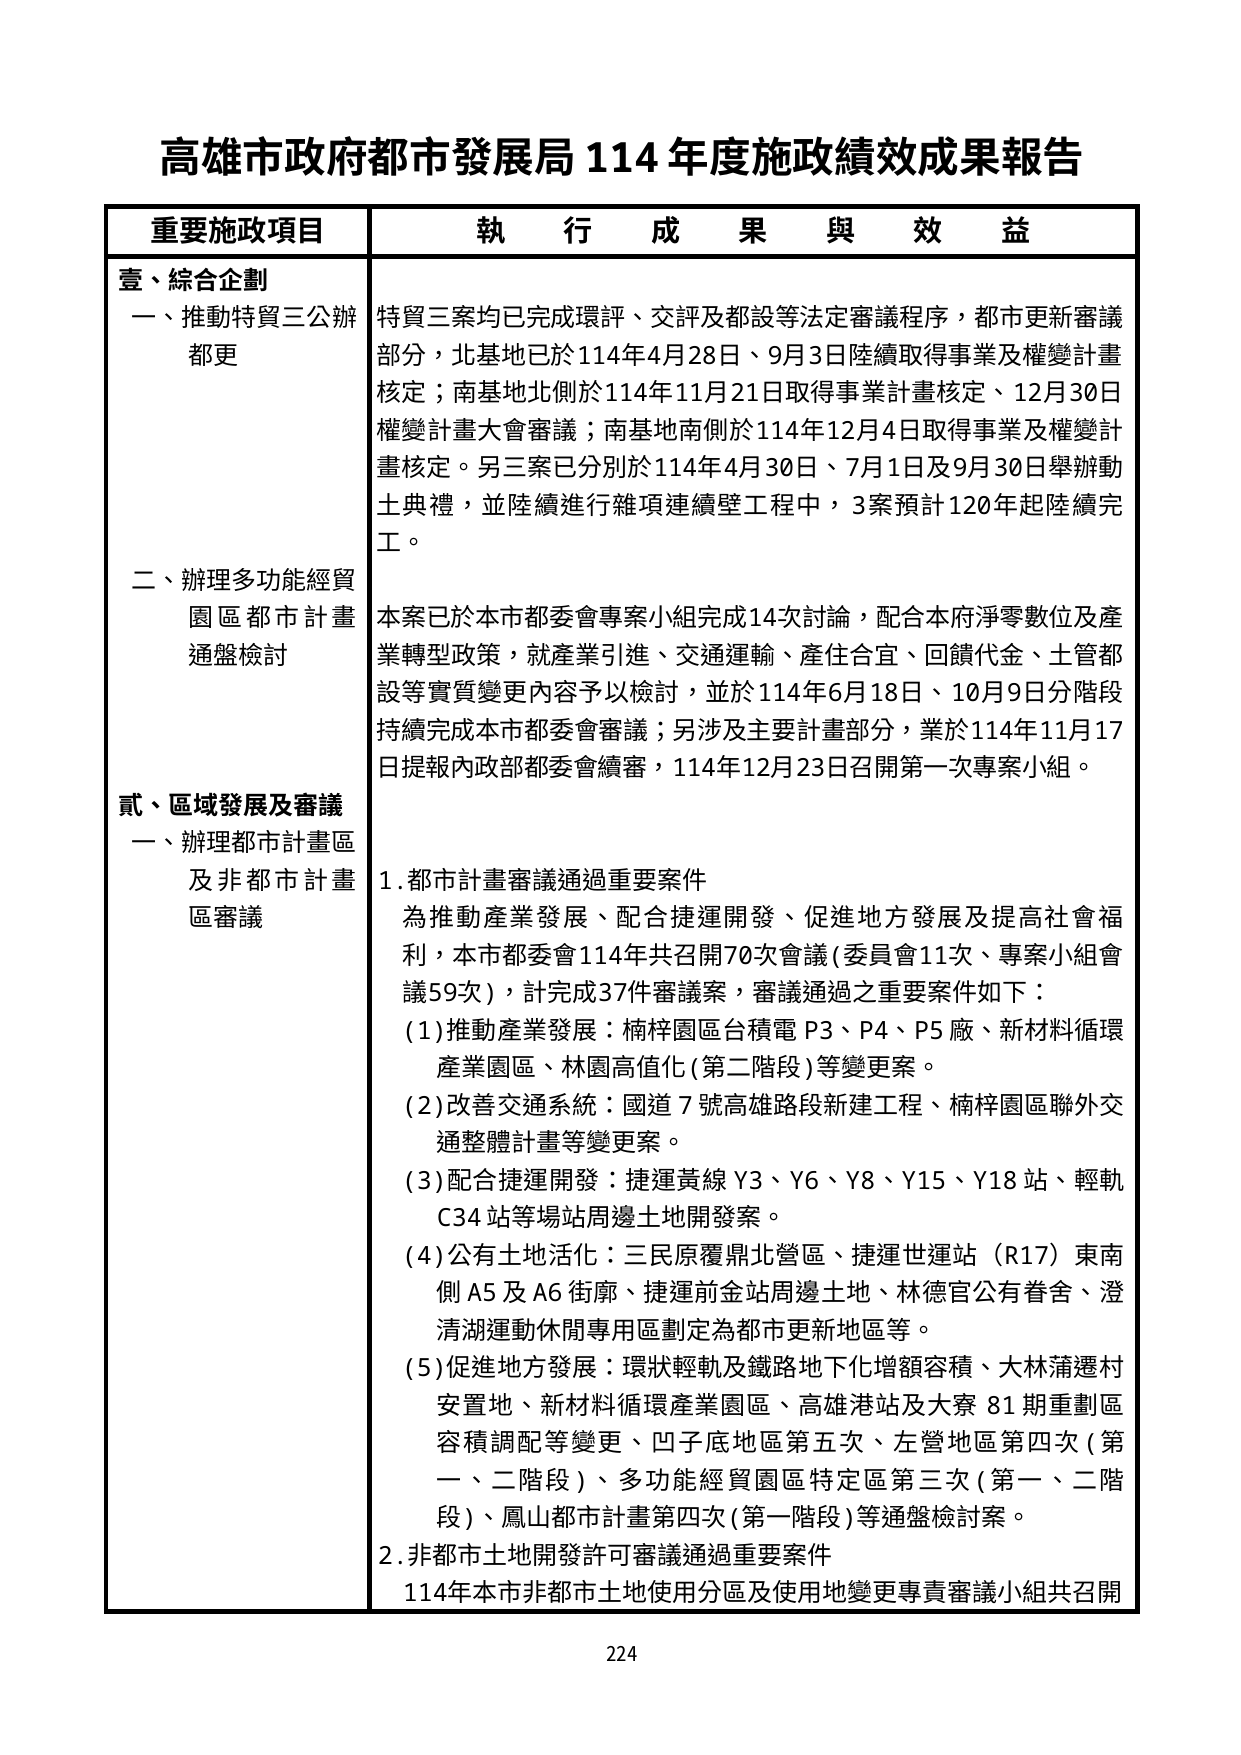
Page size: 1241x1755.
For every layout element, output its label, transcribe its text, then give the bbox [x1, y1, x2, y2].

table_header 重要施政項目 [108, 209, 367, 254]
table_header 執 行 成 果 與 效 益 [372, 209, 1135, 254]
text 高雄市政府都市發展局114年度施政績效成果報告 [113, 142, 1130, 179]
table_cell 特貿三案均已完成環評、交評及都設等法定審議程序，都市更新審議部分，北基地已於114年4月28日、9月3日陸續取得事業及權變計畫核定；南基地北側於114年11月21日取得事業計畫核定、12月30日權變計畫大會審議；南基地南側於114年12月4日取得事業及權變計畫核定。另三案已分別於114年4月30日、7月1日及9月30日舉辦動土典禮，並陸續進行雜項連續壁工程中，3案預計120年起陸續完工。 本案已於本市都委會專案小組完成14次討論，配合本府淨零數位及產業轉型政策，就產業引進、交通運輸、產住合宜、回饋代金、土管都設等實質變更內容予以檢討，並於114年6月18日、10月9日分階段持續完成本市都委會審議；另涉及主要計畫部分，業於114年11月17日提報內政部都委會續審，114年12月23日召開第一次專案小組。 1.都市計畫審議通過重要案件 為推動產業發展、配合捷運開發、促進地方發展及提高社會福利，本市都委會114年共召開70次會議(委員會11次、專案小組會議59次)，計完成37件審議案，審議通過之重要案件如下： (1)推動產業發展：楠梓園區台積電P3、P4、P5廠、新材料循環產業園區、林園高值化(第二階段)等變更案。 (2)改善交通系統：國道7號高雄路段新建工程、楠梓園區聯外交通整體計畫等變更案。 (3)配合捷運開發：捷運黃線Y3、Y6、Y8、Y15、Y18站、輕軌C34站等場站周邊土地開發案。 (4)公有土地活化：三民原覆鼎北營區、捷運世運站（R17）東南側A5及A6街廓、捷運前金站周邊土地、林德官公有眷舍、澄清湖運動休閒專用區劃定為都市更新地區等。 (5)促進地方發展：環狀輕軌及鐵路地下化增額容積、大林蒲遷村安置地、新材料循環產業園區、高雄港站及大寮81期重劃區容積調配等變更、凹子底地區第五次、左營地區第四次(第一、二階段)、多功能經貿園區特定區第三次(第一、二階段)、鳳山都市計畫第四次(第一階段)等通盤檢討案。 2.非都市土地開發許可審議通過重要案件 114年本市非都市土地使用分區及使用地變更專責審議小組共召開19次會議（大會4次，專案小組會議15次），審議通過嘉竹科技產業園區、觀音山金寶塔擴充案（土地使用分區變更計畫）、田寮大崗山觀光旅館、高雄市非都市土地第一次編定使用分區及使用地、使用分區更正、仁武區使用分區檢討變更等案。 本府都發局陸續辦理六龜、永安、大樹、內門、路竹等區鄉村地區整體規劃及美濃區聚落規劃作業，並辦理多場民眾參與會議徵詢及交流地方意見。 1.為強化高雄港聯外交通並紓解國道1號壅塞，行政院於112年3月核定國道七號高雄段新建工程建設計畫，路線全長約23公里，行經大社、仁武、澄清湖特定區、鳥松（仁美）、大坪頂以東、大寮、大坪頂特定區及原高雄市等8處主要計畫區及3處細部計畫區。本府配合辦理都市計畫變更，已於114年6月及12月分別經市都委會及內政部都委會審議通過，其中大社、仁武及大坪頂以東、大坪頂特定區與原高雄市等主要計畫，已於12月發布實施。 2.為推動「國家重點領域校際研教園區」並強化整體競爭力，清大及陽明交大分部將發展半導體、人工智慧、淨零碳排與智慧城市等產學共創之教學與研發中心，培育高階科技與管理人才，帶動區域產學發展。本府配合辦理土地使用分區及管制調整，加速設校進程；其中陽明交大（凹子底機關用地八）已於114年6月發布實施，清大（舊左中）都市計畫變更案亦於114年12月經內政部都委會審議通過。 1.本府與中央合作推動南部科學園區高雄第三園區（楠梓園區），發展為循環技術、材料研發及半導體先進產業之S廊帶核心。配合聯外交通建設，完成楠梓匝道及聯絡道都市計畫變更，並於114年10月發布實施；另因應半導體供應鏈發展需求，調整園區土地使用分區管制，於114年11月發布實施。 2.配合S廊帶布局及捷運岡山路竹延伸線第二階段核定，持續推動北高雄都市計畫通盤檢討。岡山第三次通檢已於114年12月經內政部都委會審竣，路竹第四次通檢刻由本市都委會審議中。另為帶動場站周邊發展，已完成RK2、RK3及RK6站周邊變更為捷運開發區，並於114年11月經內政部都委會審竣。 因應鳳山近年藝文、捷運與鐵路建設帶動城市轉型，本府於112年5月啟動都市計畫通盤檢討並公開徵求意見，已辦理6場綜合座談、11場主題座談及工作坊，廣納民意，推動中崙農業區及公保地檢討，全面檢視土地使用規劃，朝綠色運輸宜居城市發展。全案於114年6月辦理草案公展，第一階段於114年12月29日經本市都委會第138次會議審議通過；中崙農業區變更案列第二階段，刻於本市都委會審議中。 為解決公共設施用地長期劃設未取得、影響民眾權益問題，辦理全市18處都市計畫區專案通盤檢討。目前仁武、大寮、茄萣、岡山、湖內、美濃湖、鳥松仁美、旗山、澄清湖、原市地區、岡山交流道、美濃及燕巢等13處已分階段發布實施；阿蓮、湖內（大湖地區）、大社及高雄新市鎮既成發展區等4處已經內政部審議通過；其餘楠梓交流道（鳳山厝）案刻於內政部都委會審議中。 因應容移代金改採市價計算，修訂增額容積折繳機制，並考量其對周邊公共設施之外部性影響，增訂公共設施保留地折抵方式，據以調整增額容積之土地使用分區管制及審查機制，並同步修訂高雄鐵路地下化延伸鳳山計畫之增額容積申請許可要點。相關土地使用分區管制變更已於114年8月經本市都委會審議通過，許可要點刻依法制作業程序辦理。 1.大林蒲遷村計畫經費約800億元，已納入行政院112年12月核定之經濟部「新材料循環產業園區」修訂計畫。自113年6月第五次說明會後，多數民眾期盼加速遷村，市府與經濟部持續推動環評及都市計畫審查作業。 2.經濟部已啟動環評、都市計畫變更及可行性規劃等法定程序；都市計畫變更於114年10月經本市都委會審議通過，主要計畫續由內政部審議；第二階段環評為期3季的環境調查已完成，並於114年12月辦理現勘及公聽會。 3.遷村安置地都市計畫變更於114年10月經本市都委會審議通過，主要計畫已於114年12月31日報請內政部審議。 4.本府將持續協助經濟部完成相關法定程序，預計115年底完成園區設置編定，屆時可依法與鄉親簽約並啟動實質遷村。 5.為銜接遷村作業，自115年1月起辦理宗教設施協議價購說明會、115年4月起辦理住商及非住商用地價購協議說明會，並同步推動安置地公共設施設計與開工。 （一 本市都市設計審議委員會114年共召開65場次會議(委員會33場及幹事會32場)，計完成110案審議及4件建築師簽證核備案。 114年1月23日函頒施行「高雄市政府都市設計審查規範」，落實淨零願景、強化環境永續、綠覆率與連續遮蔭設計，以提升開發效能，建構具韌性的都市空間，共創便捷友善的開發投資環境。 都發局於114年10月20日推出「申請案件LINE查詢與進度推播」服務，整合都市設計審議案件管理系統，讓設計人與申請人可透過手機即時掌握案件受理、排會、通知與審議紀錄等，全面提升作業透明度與便利性，減少往返洽詢與等待時間，使都市設計審議流程更為便利。 以多元輔助方案，提供社區申請「零碳綠環境」與「多元整合型」之新增社造點及維護管理等2大補助類型，導入淨零排放理念，並將溫室氣體減量相關措施納入提案評選之評分項目，協助社區改善生活環境品質，引導社區自力植樹綠化，進行減碳綠化行動，114年輔導社區完成20處零碳綠環境及多元整合型之社區公共空間環境改造。114年有杉林區日光小林社區「Hi o hui一起給力」、旗山區山澗八里永續促進會「山澗八里驛站」、湖內區湖庄社區「四季香草園」社區營造成果榮獲2025年高雄市社區景觀營造類建築園冶獎。 1.114年度本府獲國土署核定「城鎮風貌及創生環境營造計畫」競爭型提案「三民綠十字生態樞紐營造計畫」（設計費），以及政策引導型提案「衛武營綠色運動花園營造計畫」、「左營歷史城鎮風貌眷村『文化行旅』綠環境改善計畫」、「鳳山區公兒9公園改善工程」、「鳳山區公兒10公園改善工程」、「三民區新客家文化園區生態景觀整建改善計畫」、「半屏山園區遊憩景觀環境改善計畫」、「114年環境景觀總顧問計畫」、「114年社區規劃師駐地輔導計畫」、地方創生型提案「大寮自行車道秘境串聯及創生環境營造計畫」等10案補助經費計5,757萬元。 2.內政部國土管理署114年12月17日公布「城鎮風貌及創生環境營造計畫」執行績效評鑑暨工程督導考核結果，本府執行績效與橫向協調能力，獲全國整體表現「優等」，以及環境景觀總顧問「優等」之雙重殊榮。 燕巢橫山共創基地以結合SDGs永續發展目標及環境保護精神，辦理「燕巢橫山共創基地韌性基盤整備工程」，規劃整體排水改善，採用景觀微滯洪草坡方式，提升基地透水、保水，減少雨水逕流，提供現地微滯洪調節及景觀綠化營造功能，已於114年6月20日完工。 1.因應科技產業進駐高雄，上下游產業群聚帶來的住商需求，本府透過軌道建設，強化大眾運輸導向（TOD）發展，加速公辦都更推動，同時提升公共行政服務設施效能，帶動城市產業升級，除捷運鳳山國中站周邊都更案外，共計推出24件公辦都更案，合計帶動2,742億元投資開發。 2.截至114年已有16件成功簽約（包括特貿三3處基地、舊市議會、左營高鐵科技之心2處基地、左營機二十2處基地、岡山行政中心、岡山87期46地號、亞灣智慧公宅二期、左營海軍眷村一期3處基地、車專四五及長明派出所、苓雅清潔隊），合計將可帶動1,915億元投資開發。另有3件準備簽約（包括R17世運站周邊A5街廓、前金區後金段44地號、澄清湖運專區），5件公辦都更案招商中（包括R17世運站周邊A6街廓、左營海軍眷村二期4處基地），預估可再吸引827億元投資，將持續推動公辦都更計畫，提升高雄城市發展量能，帶動周邊更新開發。 1.本府以民辦公協方式協助社區，於慈愛、民族、中興、河濱等社區以及南華商圈內布設5處區域型都更工作站，並配合高雄住都中心成立，115年於中心增設本市第6處區域型都更工作站，另114年工作站擴大服務範圍，於本市10處區公所設置行動工作站，提供專業諮詢並邀請民眾參與定期都更系列教育講習課程，提升都更專業知能。 2.本府提出「輔導民間自主都市更新五八八專案」協助社區成立更新會，推動迄今已核准立案11處都市更新會，3處核准籌組更新會；成立更新會後本府透過補助更新會先期規劃作業費用「最高150萬元第一桶金補助」，讓更新會舉辦工作坊整合出社區最大共識，目前已有有2處都市更新會辦理中。 3.為加速已完成整合之都更重建案推動，民間報核案件本府皆比照「高雄都更168專案」加速審理，110年迄今已核定5案，規模約1,150戶，投資額超過106億元，另有5案審理中。 高雄市住宅及都市更新中心業於114年8月1日正式揭牌啟用，本府已完成組織章程、董事會議事規則、人事管理、內部控制、稽核作業及採購作業等重要內部規章之核定與備查，並完成辦公廳舍整修（鹽埕區原高雄國際會議中心六樓），逐步建構行政法人運作體制，整合民間專業能量，強化社會住宅營運、公辦都市更新及資產活化之專責推動效能。 1.本府成立「高雄市社會住宅推動平台」，不定期邀請國土署、國家住都中心及本府相關局處共同研商推動社會住宅之對策，並縮短行政流程，加速推動本市社宅興建，截至114年12月已召開19次平台會議。 2.本市社會住宅政策由本府及內政部指示國家住都中心一同興建，自110年啟動工程發包，截至114年12月，完工營運中3,336戶、興建中(含已決標)19,651戶、盤點(規劃中)3,213戶，合計已推動26,200戶社會住宅，預計115年後陸續完工啟用，讓民眾有更多元及優質的居住環境。 1.中央300億擴大租金補貼於114年1月1日開辦，持續辦理至114年底，地方政府協助受理申請、補件、審核及核定准駁，統計至114年12月31日止本市申請戶約有12萬7千戶，已核定11萬4千多戶。 2.搭配中央擴大租金補貼專案，本府運用囤房稅收入，加碼開辦增額租金補貼、社宅租金折減、育兒租金補貼及首購住宅貸款利息補貼等措施，減輕民眾在高雄的居住負擔，落實居住正義。 配合中央社會住宅包租代管政策，本府委託民間租賃業者將民間空餘屋轉作社會住宅，媒合有需求的民眾租住，除享有低於市場行情之租金，並提供弱勢戶租金補助，讓有租屋需求的青年與弱勢民眾有更多元的居住選擇，並於112年9月開辦第4期計畫，截至114年12月底，本市已媒合4,147戶。 左營區大中路與民族路口舊水肥廠(機20)公辦都更，變更都市計畫為1.4公頃第5種住宅區及0.4公頃的公園及廣場用地，規劃為兩單元，採公辦都更權利變換方式開發。實施者已於114年12月29日將都市更新事業及權利變換計畫草案報核，本府刻正辦理都市更新、都市設計、交通影響評估等審議作業。本案預計更新完成後，市府除分回房地外，另可取得一棟公務辦公大樓、一棟社會住宅與社福設施及開闢完成的公園。 本府都發局以均衡城鄉發展為目標，與台糖公司合作將閒置多年之旗山糖廠活化為「東九道之驛-旗糖農創園區」，作為農產加工加值、綠色農業循環經濟、體驗經濟與數位機能之產業微型園區，提供在地微型企業寬敞舒適、相對可負擔租金的經營環境，兼供周邊居民散步休閒的場域，彌補旗美地區公園綠地不足的缺口。114年間辦理多項活動，包含親子類「小螞蟻樂園」及「旗糖農創園區親子劇活動」、鼓勵青年參與之「2025嗨山祭-青年熱音競賽」，及結合創作及推廣淨零之「《驛．淨》自造廠裝置創作競賽」，以強化園區公眾參與。 為促使都市建設順利推動並加速完成，依都市計畫發布、公共工程或防洪工程等需求，辦理都市計畫樁測設，114年施作劃定「變更高雄市鳳山細部計畫（第三次通盤檢討）案（第五階段）」都市計畫案等66案樁位測定作業。 114年共核發54件容積移轉許可證明，取得3.1億元容積移轉代金及14,256平方公尺之公共設施保留地，容積移轉代金專款專用於取得公共設施保留地，減少市府編列土地徵收費用，減輕公務預算負擔，並保障部分未徵收之公共設施保留地地主之財產權。 本府都發局已依「行政院及所屬各機關風險管理及危機處理作業原則」，將風險管理(含內部控制)融入日常作業與決策運作，考量可能影響目標達成之風險，據以擇選合宜可行之策略及設定機關之目標(含關鍵策略目標)，並透過辨識及評估風險，採取內部控制或其他處理機制，以合理確保達成施政目標。 [372, 259, 1135, 1609]
table_cell 壹、綜合企劃 一、推動特貿三公辦都更 二、辦理多功能經貿園區都市計畫通盤檢討 貳、區域發展及審議 一、辦理都市計畫區及非都市計畫區審議 [108, 259, 367, 1609]
